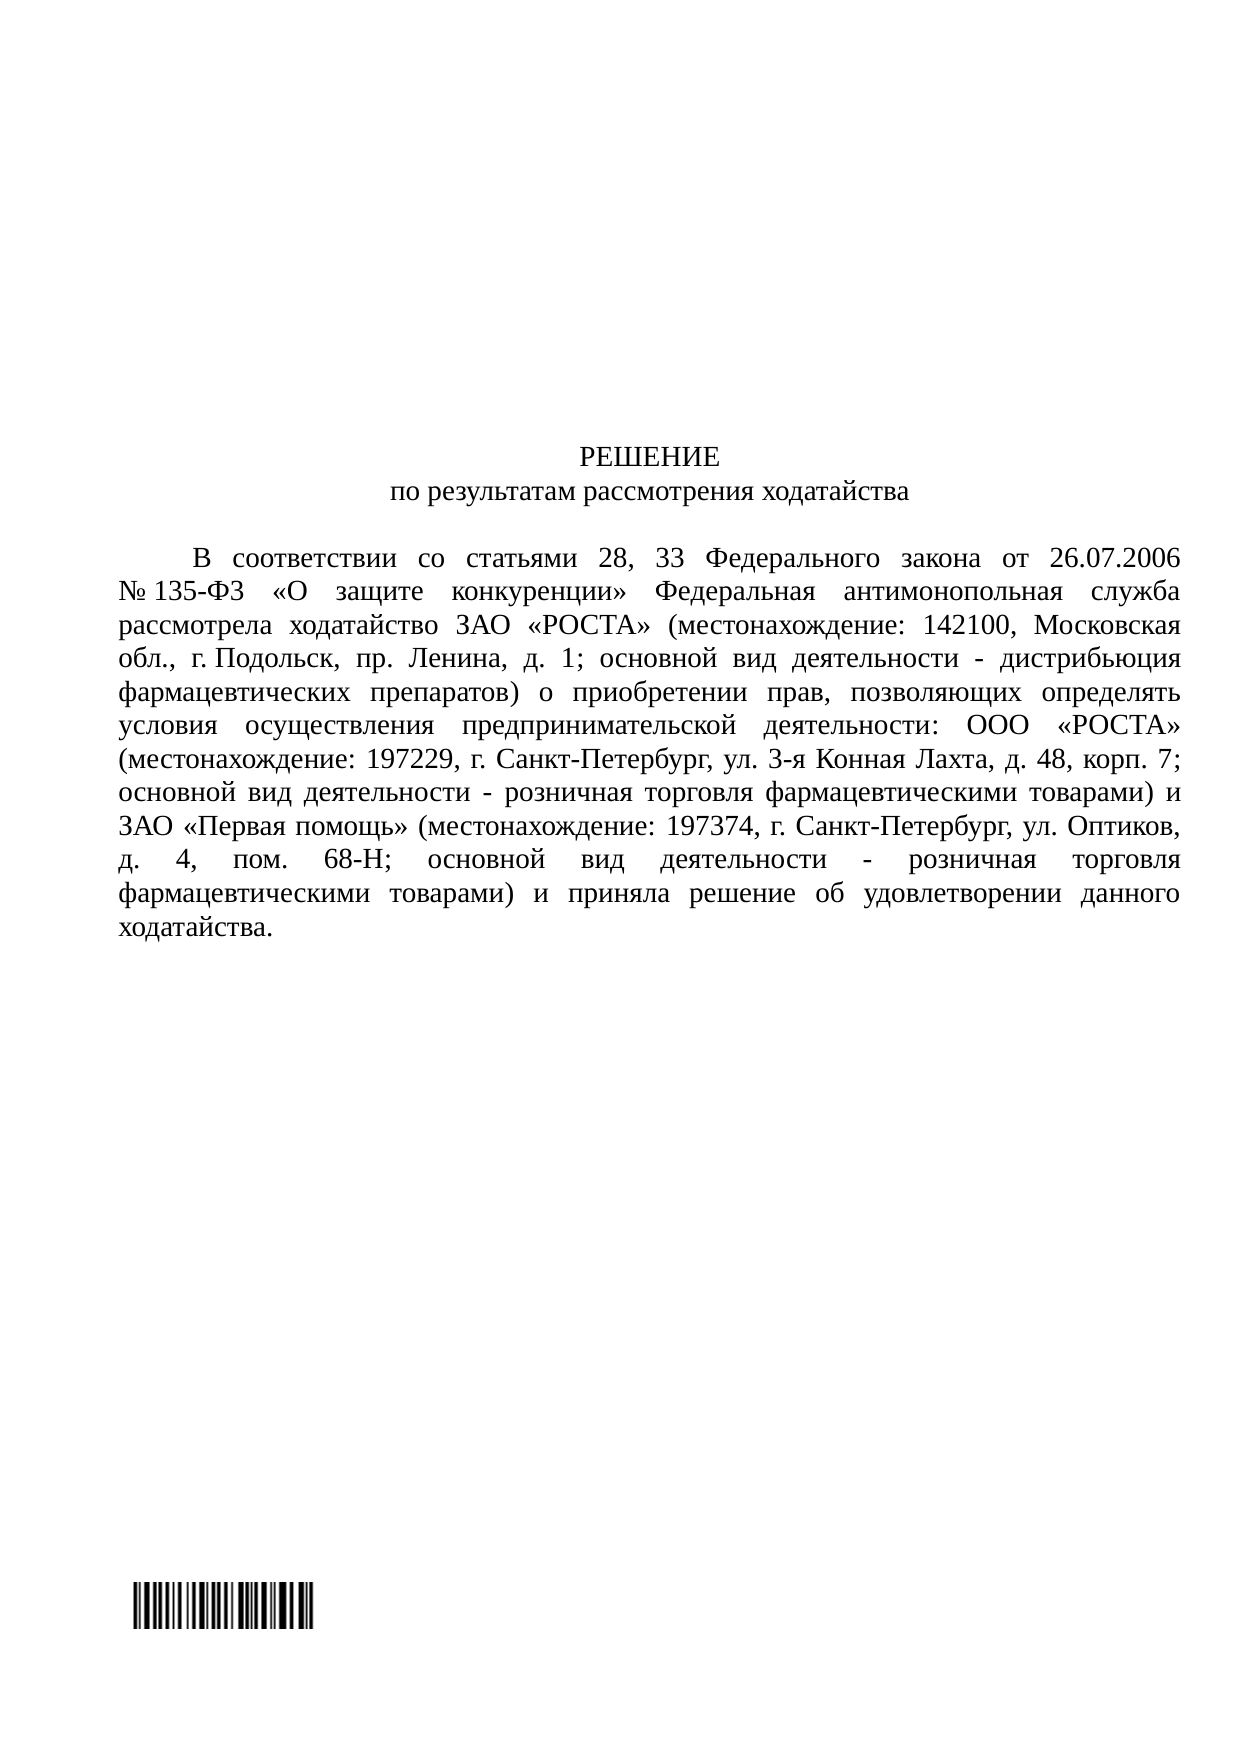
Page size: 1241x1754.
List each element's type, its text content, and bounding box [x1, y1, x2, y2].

picture [118, 1582, 331, 1629]
text В соответствии со статьями 28, 33 Федерального закона от 26.07.2006 № 135‑Ф3 «О защите конкуренции» Федеральная антимонопольная служба рассмотрела ходатайство ЗАО «РОСТА» (местонахождение: 142100, Московская обл., г. Подольск, пр. Ленина, д. 1; основной вид деятельности - дистрибьюция фармацевтических препаратов) о приобретении прав, позволяющих определять условия осуществления предпринимательской деятельности: ООО «РОСТА» (местонахождение: 197229, г. Санкт-Петербург, ул. 3-я Конная Лахта, д. 48, корп. 7; основной вид деятельности - розничная торговля фармацевтическими товарами) и ЗАО «Первая помощь» (местонахождение: 197374, г. Санкт-Петербург, ул. Оптиков, д. 4, пом. 68-Н; основной вид деятельности - розничная торговля фармацевтическими товарами) и приняла решение об удовлетворении данного ходатайства. [118, 540, 1181, 942]
text РЕШЕНИЕ [118, 439, 1181, 473]
text по результатам рассмотрения ходатайства [118, 473, 1181, 506]
